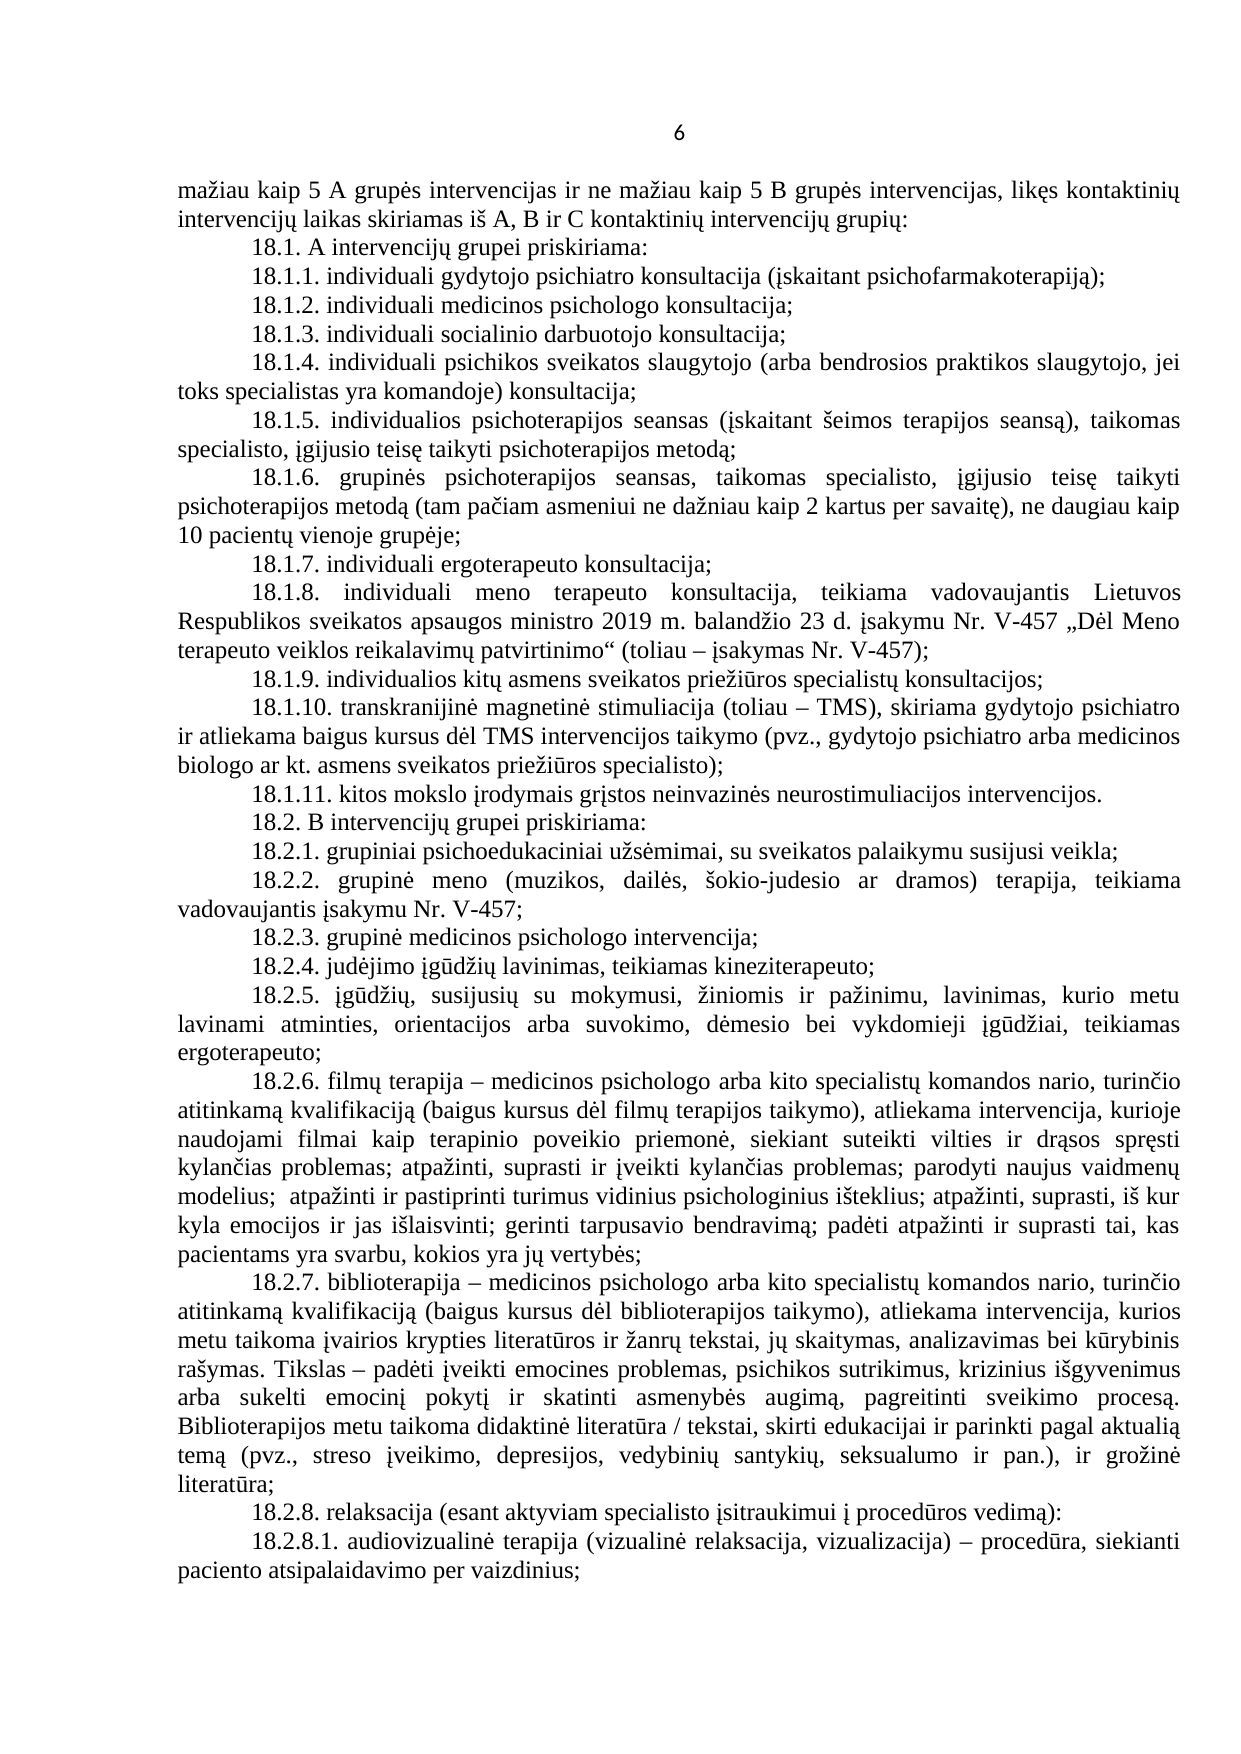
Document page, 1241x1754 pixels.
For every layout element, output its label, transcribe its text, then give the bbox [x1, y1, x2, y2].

text 18.1.1. individuali gydytojo psichiatro konsultacija (įskaitant psichofarmakoterapiją); [177, 261, 1181, 290]
text 18.1.6. grupinės psichoterapijos seansas, taikomas specialisto, įgijusio teisę taikyti psichoterapijos metodą (tam pačiam asmeniui ne dažniau kaip 2 kartus per savaitę), ne daugiau kaip 10 pacientų vienoje grupėje; [177, 462, 1181, 549]
text mažiau kaip 5 A grupės intervencijas ir ne mažiau kaip 5 B grupės intervencijas, likęs kontaktinių intervencijų laikas skiriamas iš A, B ir C kontaktinių intervencijų grupių: [177, 175, 1181, 232]
text 18.2. B intervencijų grupei priskiriama: [177, 807, 1181, 836]
text 18.2.3. grupinė medicinos psichologo intervencija; [177, 922, 1181, 951]
text 18.2.4. judėjimo įgūdžių lavinimas, teikiamas kineziterapeuto; [177, 951, 1181, 980]
text 18.2.8. relaksacija (esant aktyviam specialisto įsitraukimui į procedūros vedimą): [177, 1497, 1181, 1526]
text 18.1.3. individuali socialinio darbuotojo konsultacija; [177, 319, 1181, 347]
text 18.1.9. individualios kitų asmens sveikatos priežiūros specialistų konsultacijos; [177, 664, 1181, 692]
text 18.2.8.1. audiovizualinė terapija (vizualinė relaksacija, vizualizacija) – procedūra, siekianti paciento atsipalaidavimo per vaizdinius; [177, 1526, 1181, 1584]
text 18.1.2. individuali medicinos psichologo konsultacija; [177, 290, 1181, 319]
text 18.1.7. individuali ergoterapeuto konsultacija; [177, 549, 1181, 577]
text 18.1.4. individuali psichikos sveikatos slaugytojo (arba bendrosios praktikos slaugytojo, jei toks specialistas yra komandoje) konsultacija; [177, 347, 1181, 405]
text 18.1.11. kitos mokslo įrodymais grįstos neinvazinės neurostimuliacijos intervencijos. [177, 779, 1181, 807]
text 18.1. A intervencijų grupei priskiriama: [177, 232, 1181, 261]
text 18.1.10. transkranijinė magnetinė stimuliacija (toliau – TMS), skiriama gydytojo psichiatro ir atliekama baigus kursus dėl TMS intervencijos taikymo (pvz., gydytojo psichiatro arba medicinos biologo ar kt. asmens sveikatos priežiūros specialisto); [177, 692, 1181, 779]
text 18.2.6. filmų terapija – medicinos psichologo arba kito specialistų komandos nario, turinčio atitinkamą kvalifikaciją (baigus kursus dėl filmų terapijos taikymo), atliekama intervencija, kurioje naudojami filmai kaip terapinio poveikio priemonė, siekiant suteikti vilties ir drąsos spręsti kylančias problemas; atpažinti, suprasti ir įveikti kylančias problemas; parodyti naujus vaidmenų modelius; atpažinti ir pastiprinti turimus vidinius psichologinius išteklius; atpažinti, suprasti, iš kur kyla emocijos ir jas išlaisvinti; gerinti tarpusavio bendravimą; padėti atpažinti ir suprasti tai, kas pacientams yra svarbu, kokios yra jų vertybės; [177, 1066, 1181, 1267]
text 18.2.5. įgūdžių, susijusių su mokymusi, žiniomis ir pažinimu, lavinimas, kurio metu lavinami atminties, orientacijos arba suvokimo, dėmesio bei vykdomieji įgūdžiai, teikiamas ergoterapeuto; [177, 980, 1181, 1066]
text 18.2.7. biblioterapija – medicinos psichologo arba kito specialistų komandos nario, turinčio atitinkamą kvalifikaciją (baigus kursus dėl biblioterapijos taikymo), atliekama intervencija, kurios metu taikoma įvairios krypties literatūros ir žanrų tekstai, jų skaitymas, analizavimas bei kūrybinis rašymas. Tikslas – padėti įveikti emocines problemas, psichikos sutrikimus, krizinius išgyvenimus arba sukelti emocinį pokytį ir skatinti asmenybės augimą, pagreitinti sveikimo procesą. Biblioterapijos metu taikoma didaktinė literatūra / tekstai, skirti edukacijai ir parinkti pagal aktualią temą (pvz., streso įveikimo, depresijos, vedybinių santykių, seksualumo ir pan.), ir grožinė literatūra; [177, 1267, 1181, 1497]
text 18.1.5. individualios psichoterapijos seansas (įskaitant šeimos terapijos seansą), taikomas specialisto, įgijusio teisę taikyti psichoterapijos metodą; [177, 405, 1181, 462]
text 18.1.8. individuali meno terapeuto konsultacija, teikiama vadovaujantis Lietuvos Respublikos sveikatos apsaugos ministro 2019 m. balandžio 23 d. įsakymu Nr. V-457 „Dėl Meno terapeuto veiklos reikalavimų patvirtinimo“ (toliau – įsakymas Nr. V-457); [177, 577, 1181, 664]
text 18.2.2. grupinė meno (muzikos, dailės, šokio-judesio ar dramos) terapija, teikiama vadovaujantis įsakymu Nr. V-457; [177, 865, 1181, 922]
text 18.2.1. grupiniai psichoedukaciniai užsėmimai, su sveikatos palaikymu susijusi veikla; [177, 836, 1181, 865]
